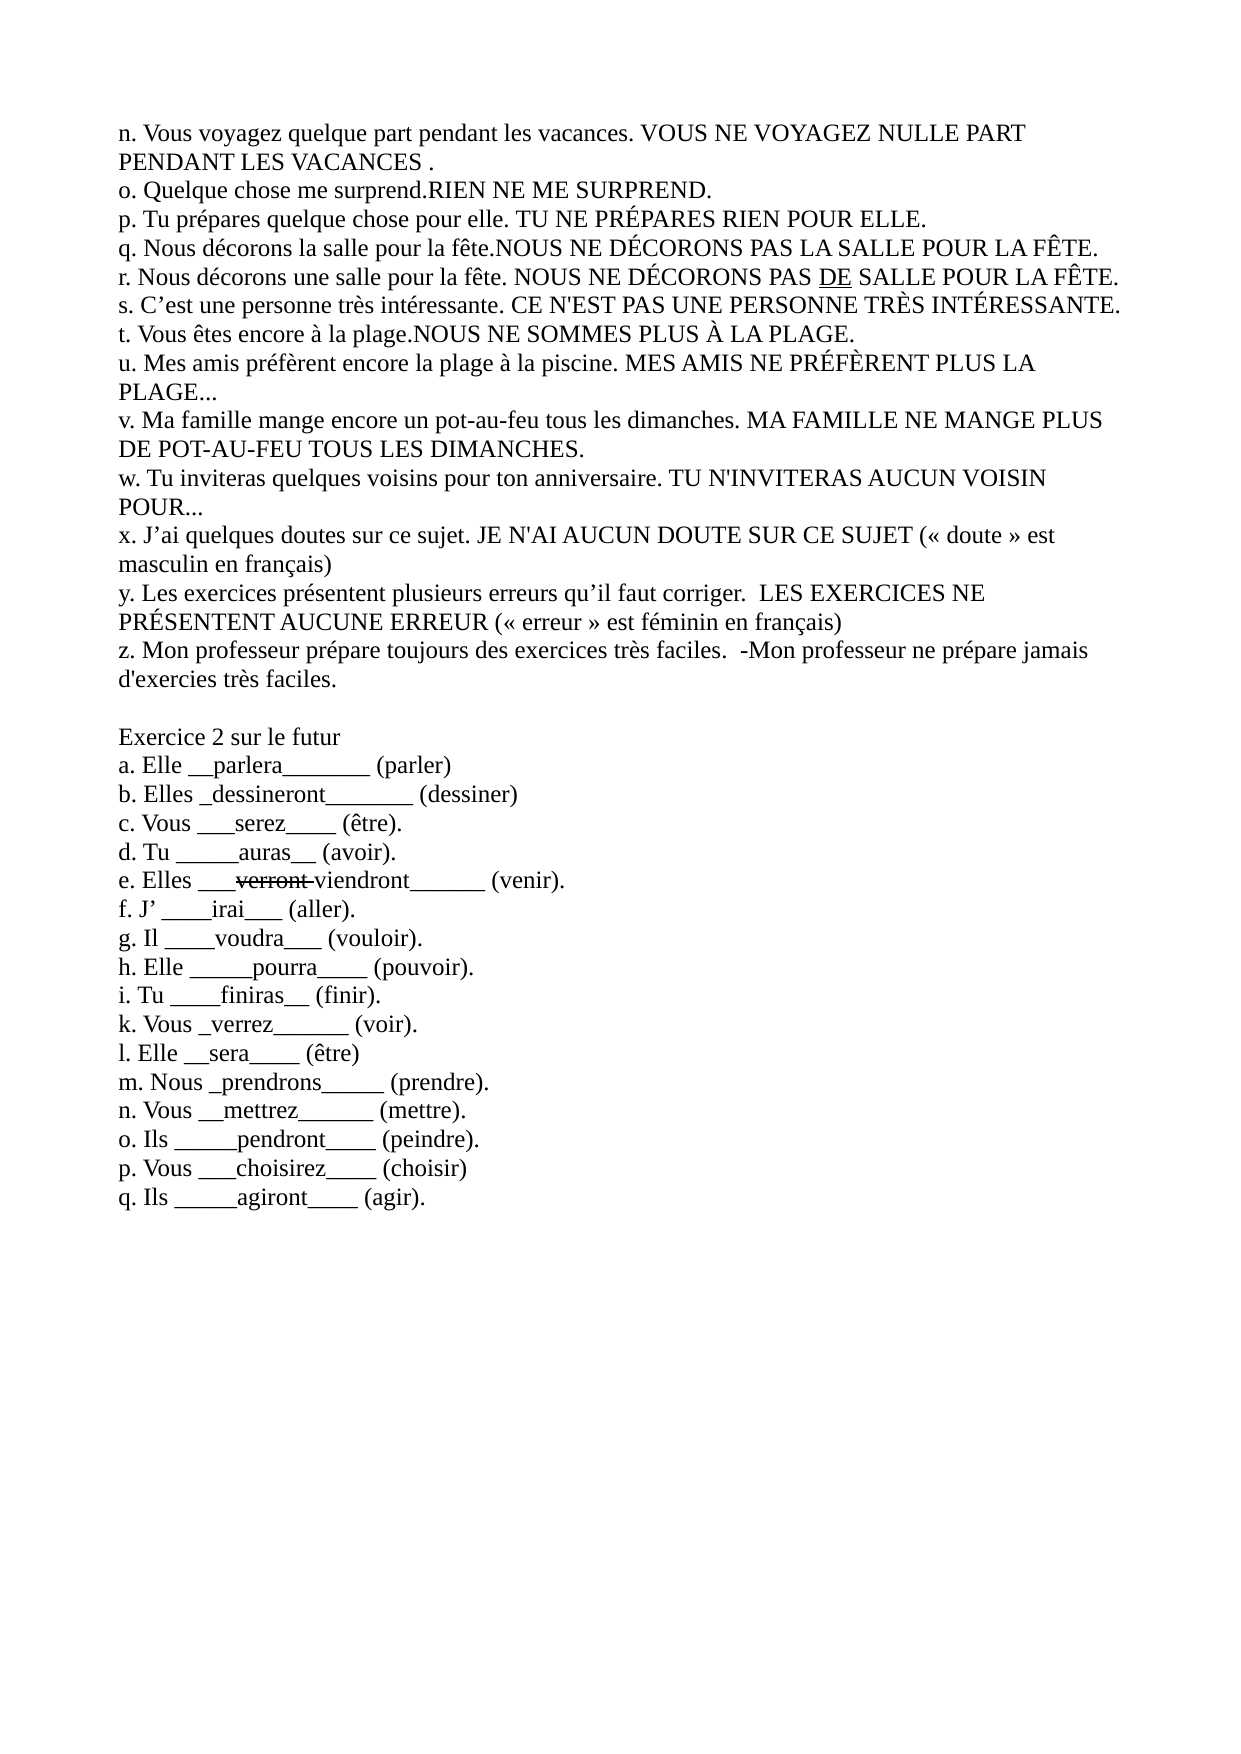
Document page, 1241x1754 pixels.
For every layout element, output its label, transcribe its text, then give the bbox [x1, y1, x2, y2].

text y. Les exercices présentent plusieurs erreurs qu’il faut corriger. LES EXERCICES NE PRÉSENTENT AUCUNE ERREUR (« erreur » est féminin en français) [118, 578, 1122, 636]
text x. J’ai quelques doutes sur ce sujet. JE N'AI AUCUN DOUTE SUR CE SUJET (« doute » est masculin en français) [118, 521, 1122, 578]
text p. Tu prépares quelque chose pour elle. TU NE PRÉPARES RIEN POUR ELLE. [118, 204, 1122, 233]
text k. Vous _verrez______ (voir). [118, 1009, 1122, 1038]
text p. Vous ___choisirez____ (choisir) [118, 1153, 1122, 1182]
text b. Elles _dessineront_______ (dessiner) [118, 779, 1122, 808]
text n. Vous voyagez quelque part pendant les vacances. VOUS NE VOYAGEZ NULLE PART PENDANT LES VACANCES . [118, 118, 1122, 176]
text c. Vous ___serez____ (être). [118, 808, 1122, 837]
text h. Elle _____pourra____ (pouvoir). [118, 952, 1122, 981]
text Exercice 2 sur le futur [118, 722, 1122, 751]
text f. J’ ____irai___ (aller). [118, 894, 1122, 923]
text a. Elle __parlera_______ (parler) [118, 751, 1122, 779]
text z. Mon professeur prépare toujours des exercices très faciles. -Mon professeur ne prépare jamais d'exercies très faciles. [118, 636, 1122, 693]
text m. Nous _prendrons_____ (prendre). [118, 1067, 1122, 1096]
text e. Elles ___verront viendront______ (venir). [118, 866, 1122, 894]
text d. Tu _____auras__ (avoir). [118, 837, 1122, 866]
text i. Tu ____finiras__ (finir). [118, 981, 1122, 1009]
text q. Ils _____agiront____ (agir). [118, 1182, 1122, 1211]
text o. Quelque chose me surprend.RIEN NE ME SURPREND. [118, 176, 1122, 204]
text q. Nous décorons la salle pour la fête.NOUS NE DÉCORONS PAS LA SALLE POUR LA FÊTE. [118, 233, 1122, 262]
text n. Vous __mettrez______ (mettre). [118, 1096, 1122, 1124]
text r. Nous décorons une salle pour la fête. NOUS NE DÉCORONS PAS DE SALLE POUR LA FÊTE. [118, 262, 1122, 291]
text v. Ma famille mange encore un pot-au-feu tous les dimanches. MA FAMILLE NE MANGE PLUS DE POT-AU-FEU TOUS LES DIMANCHES. [118, 406, 1122, 463]
text l. Elle __sera____ (être) [118, 1038, 1122, 1067]
text o. Ils _____pendront____ (peindre). [118, 1124, 1122, 1153]
text t. Vous êtes encore à la plage.NOUS NE SOMMES PLUS À LA PLAGE. [118, 319, 1122, 348]
text u. Mes amis préfèrent encore la plage à la piscine. MES AMIS NE PRÉFÈRENT PLUS LA PLAGE... [118, 348, 1122, 406]
text s. C’est une personne très intéressante. CE N'EST PAS UNE PERSONNE TRÈS INTÉRESSANTE. [118, 291, 1122, 319]
text g. Il ____voudra___ (vouloir). [118, 923, 1122, 952]
text w. Tu inviteras quelques voisins pour ton anniversaire. TU N'INVITERAS AUCUN VOISIN POUR... [118, 463, 1122, 521]
